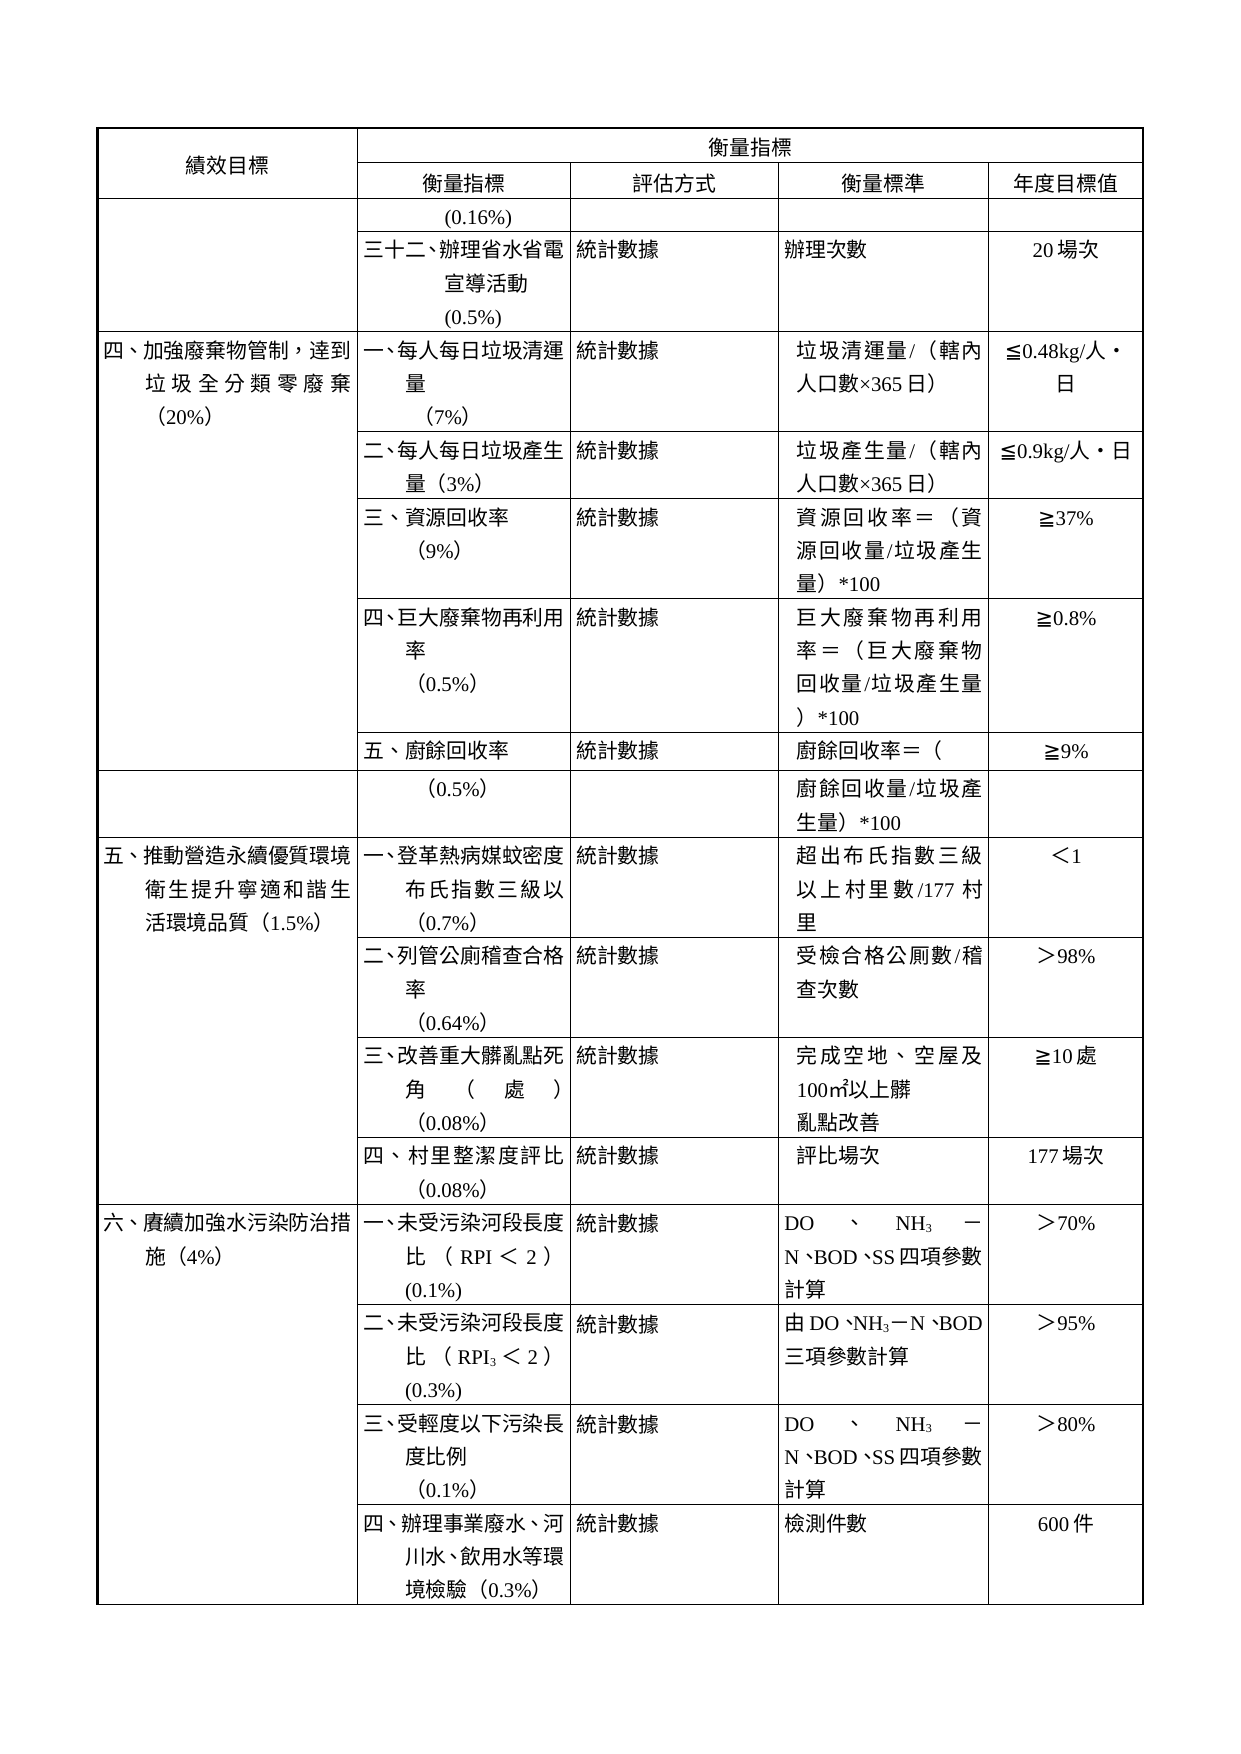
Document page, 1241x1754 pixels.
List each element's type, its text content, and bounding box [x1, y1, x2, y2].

table_cell 統計數據 [571, 938, 778, 1037]
table_cell 一、未受污染河段長度比（RPI＜2）(0.1%) [358, 1205, 570, 1304]
table_cell 統計數據 [571, 838, 778, 937]
table_header 衡量指標 [358, 129, 1142, 162]
table_cell ＞80% [989, 1405, 1142, 1504]
table_cell [99, 771, 357, 837]
table_cell 二、未受污染河段長度比（RPI3＜2）(0.3%) [358, 1305, 570, 1404]
table_cell 三十二、辦理省水省電宣導活動 (0.5%) [358, 232, 570, 331]
table_header 績效目標 [99, 129, 357, 198]
table_cell [989, 199, 1142, 231]
table_cell 統計數據 [571, 1205, 778, 1304]
table_cell (0.16%) [358, 199, 570, 231]
table_cell ＞98% [989, 938, 1142, 1037]
table_cell ≧0.8% [989, 599, 1142, 732]
table_cell ≧37% [989, 499, 1142, 598]
table_cell ≧9% [989, 733, 1142, 770]
table_cell ＞70% [989, 1205, 1142, 1304]
table_cell 四、村里整潔度評比（0.08%） [358, 1138, 570, 1204]
table_cell 垃圾清運量/（轄內人口數×365日） [779, 332, 988, 431]
table_cell 統計數據 [571, 232, 778, 331]
table_cell [989, 771, 1142, 837]
table_cell 三、受輕度以下污染長度比例 （0.1%） [358, 1405, 570, 1504]
table_cell （0.5%） [358, 771, 570, 837]
table_cell 五、廚餘回收率 [358, 733, 570, 770]
table_cell 辦理次數 [779, 232, 988, 331]
table_cell 評比場次 [779, 1138, 988, 1204]
table_cell [99, 199, 357, 331]
table_cell DO、NH3－N、BOD、SS四項參數計算 [779, 1205, 988, 1304]
table_cell ≦0.9kg/人‧日 [989, 432, 1142, 498]
table_cell 統計數據 [571, 1138, 778, 1204]
table_cell 垃圾產生量/（轄內人口數×365日） [779, 432, 988, 498]
table_cell 衡量標準 [779, 163, 988, 198]
table_cell 評估方式 [571, 163, 778, 198]
table_cell 四、辦理事業廢水、河川水、飲用水等環境檢驗（0.3%） [358, 1505, 570, 1604]
table_cell 三、資源回收率 （9%） [358, 499, 570, 598]
table_cell ≦0.48kg/人‧日 [989, 332, 1142, 431]
table_cell 三、改善重大髒亂點死角（處）（0.08%） [358, 1038, 570, 1137]
table_cell 統計數據 [571, 1505, 778, 1604]
table_cell 超出布氏指數三級以上村里數/177村里 [779, 838, 988, 937]
table_cell 巨大廢棄物再利用率＝（巨大廢棄物回收量/垃圾產生量）*100 [779, 599, 988, 732]
table_cell 衡量指標 [358, 163, 570, 198]
table_cell 統計數據 [571, 1405, 778, 1504]
table_cell 一、登革熱病媒蚊密度布氏指數三級以（0.7%） [358, 838, 570, 937]
table_cell 六、賡續加強水污染防治措施（4%） [99, 1205, 357, 1604]
table_cell 統計數據 [571, 1305, 778, 1404]
table_cell 二、每人每日垃圾產生量（3%） [358, 432, 570, 498]
table_cell [779, 199, 988, 231]
table_cell 統計數據 [571, 432, 778, 498]
table_cell 五、推動營造永續優質環境衛生提升寧適和諧生活環境品質（1.5%） [99, 838, 357, 1204]
table_cell ＞95% [989, 1305, 1142, 1404]
table_cell 統計數據 [571, 332, 778, 431]
table_cell 受檢合格公厠數/稽查次數 [779, 938, 988, 1037]
table_cell 177場次 [989, 1138, 1142, 1204]
table_cell 廚餘回收量/垃圾產生量）*100 [779, 771, 988, 837]
table_cell 一、每人每日垃圾清運量 （7%） [358, 332, 570, 431]
table_cell 統計數據 [571, 1038, 778, 1137]
table_cell 統計數據 [571, 599, 778, 732]
table_cell ＜1 [989, 838, 1142, 937]
table_cell 統計數據 [571, 733, 778, 770]
table_cell 廚餘回收率＝（ [779, 733, 988, 770]
table_cell 四、加強廢棄物管制，逹到垃圾全分類零廢棄（20%） [99, 332, 357, 770]
table_cell 20場次 [989, 232, 1142, 331]
table_cell ≧10處 [989, 1038, 1142, 1137]
table_cell 由DO、NH3－N、BOD三項參數計算 [779, 1305, 988, 1404]
table_cell 二、列管公廁稽查合格率 （0.64%） [358, 938, 570, 1037]
table_cell 600件 [989, 1505, 1142, 1604]
table_cell 四、巨大廢棄物再利用率 （0.5%） [358, 599, 570, 732]
table_cell DO、NH3－N、BOD、SS四項參數計算 [779, 1405, 988, 1504]
table_cell [571, 199, 778, 231]
table_cell 資源回收率＝（資源回收量/垃圾產生量）*100 [779, 499, 988, 598]
table_cell 完成空地、空屋及100㎡以上髒 亂點改善 [779, 1038, 988, 1137]
table_cell 年度目標值 [989, 163, 1142, 198]
table_cell [571, 771, 778, 837]
table_cell 統計數據 [571, 499, 778, 598]
table_cell 檢測件數 [779, 1505, 988, 1604]
